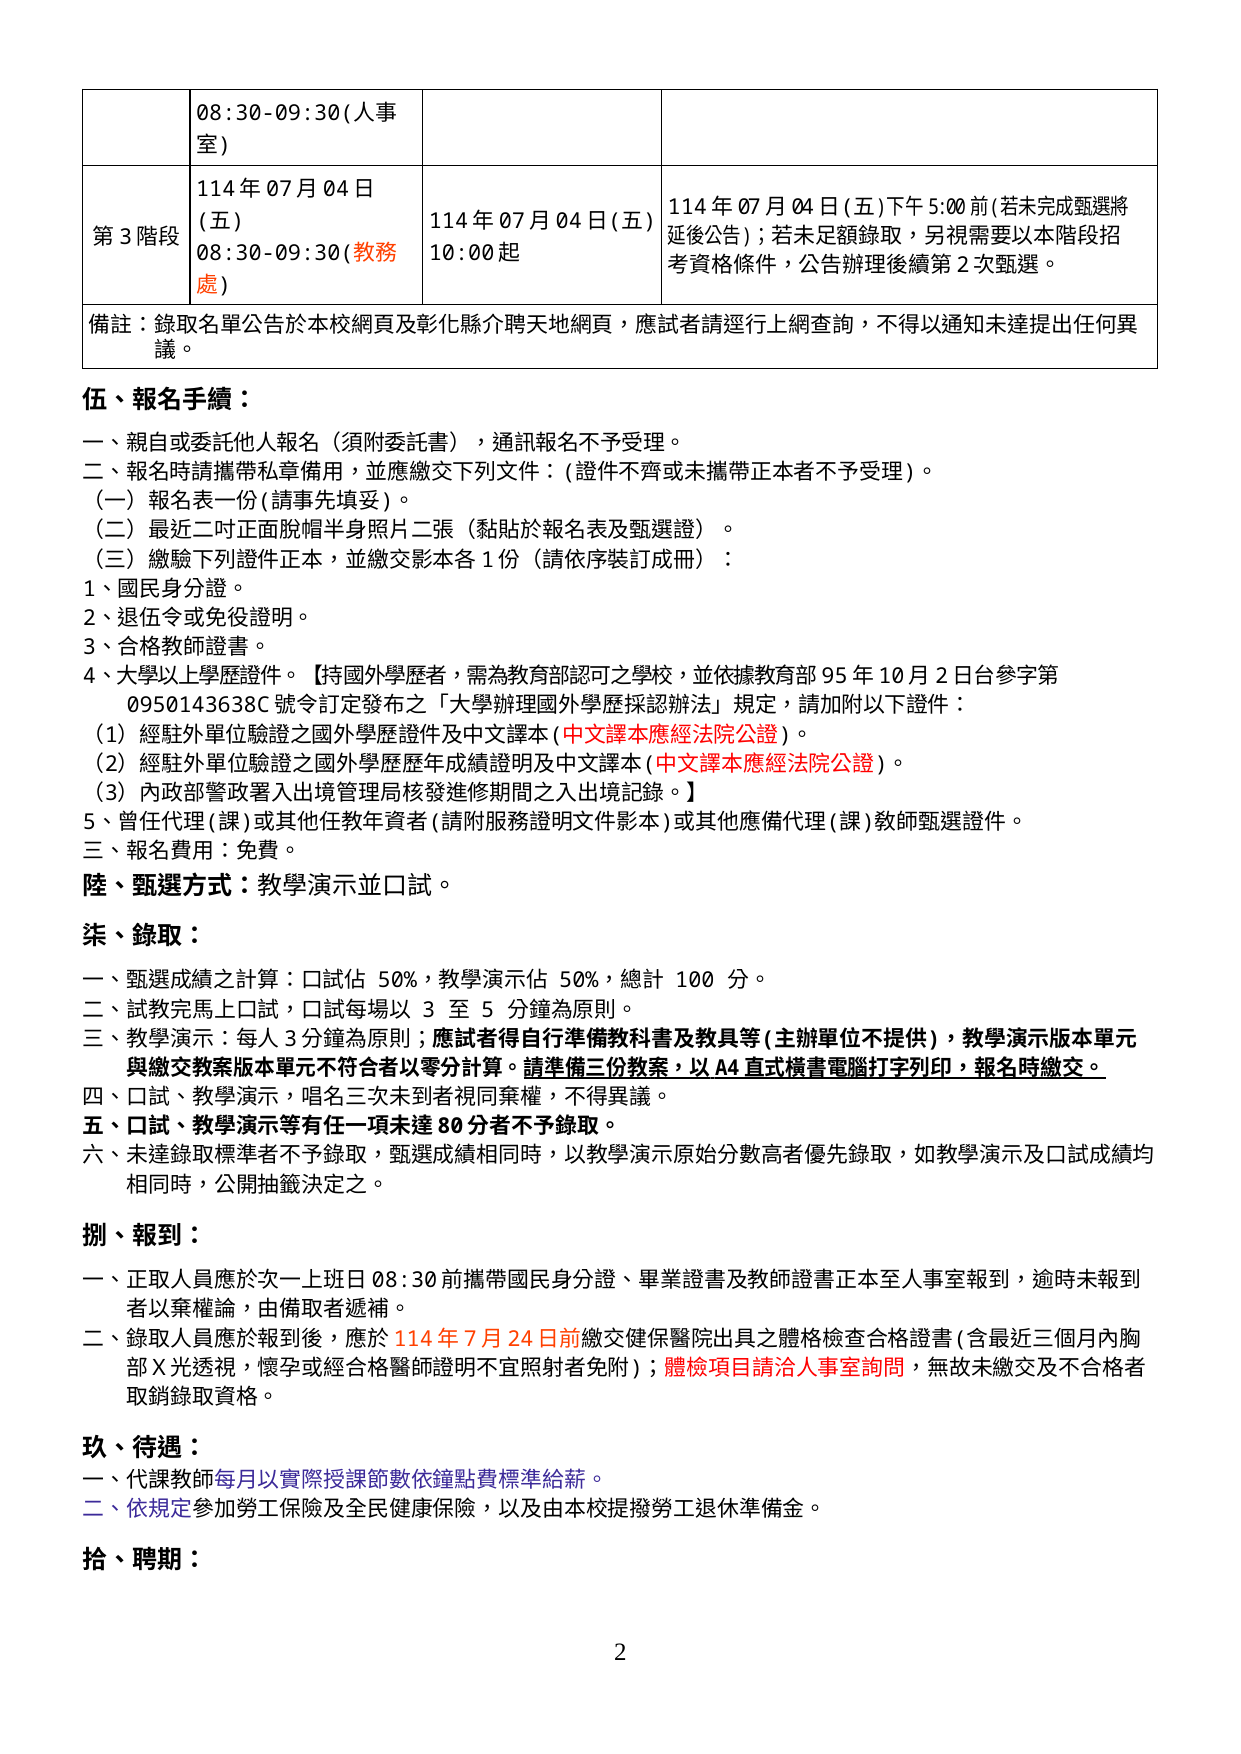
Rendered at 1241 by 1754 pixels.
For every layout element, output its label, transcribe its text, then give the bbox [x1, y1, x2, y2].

text 四、口試、教學演示，唱名三次未到者視同棄權，不得異議。 [83, 1081, 1157, 1110]
text 一、代課教師每月以實際授課節數依鐘點費標準給薪。 [83, 1464, 1157, 1493]
text （3）內政部警政署入出境管理局核發進修期間之入出境記錄。】 [83, 777, 1157, 806]
text 一、甄選成績之計算：口試佔 50%，教學演示佔 50%，總計 100 分。 [83, 964, 1157, 994]
text 一、親自或委託他人報名（須附委託書），通訊報名不予受理。 [83, 427, 1157, 456]
text （二）最近二吋正面脫帽半身照片二張（黏貼於報名表及甄選證）。 [83, 514, 1157, 544]
text 柒、錄取： [83, 914, 1157, 952]
text 伍、報名手續： [83, 385, 1157, 414]
text 捌、報到： [83, 1214, 1157, 1252]
text 陸、甄選方式：教學演示並口試。 [83, 864, 1157, 902]
table_cell [83, 90, 189, 164]
table_cell 114年07月04日(五) 10:00起 [423, 166, 661, 304]
text 二、依規定參加勞工保險及全民健康保險，以及由本校提撥勞工退休準備金。 [83, 1493, 1157, 1522]
text （三）繳驗下列證件正本，並繳交影本各1份（請依序裝訂成冊）： [83, 544, 1157, 573]
table_cell 第3階段 [83, 166, 189, 304]
text 玖、待遇： [83, 1426, 1157, 1464]
text 五、口試、教學演示等有任一項未達80分者不予錄取。 [83, 1110, 1157, 1139]
text 4、大學以上學歷證件。【持國外學歷者，需為教育部認可之學校，並依據教育部95年10月2日台參字第0950143638C號令訂定發布之「大學辦理國外學歷採認辦法」規定，請加附以下證件： [83, 660, 1157, 719]
table_cell 114年07月04日(五)下午5:00前(若未完成甄選將延後公告)；若未足額錄取，另視需要以本階段招考資格條件，公告辦理後續第2次甄選。 [662, 166, 1157, 304]
text 1、國民身分證。 [83, 573, 1157, 602]
text 二、錄取人員應於報到後，應於114年7月24日前繳交健保醫院出具之體格檢查合格證書(含最近三個月內胸部Ｘ光透視，懷孕或經合格醫師證明不宜照射者免附)；體檢項目請洽人事室詢問，無故未繳交及不合格者取銷錄取資格。 [83, 1323, 1157, 1410]
text 一、正取人員應於次一上班日08:30前攜帶國民身分證、畢業證書及教師證書正本至人事室報到，逾時未報到者以棄權論，由備取者遞補。 [83, 1264, 1157, 1323]
text 3、合格教師證書。 [83, 631, 1157, 660]
text （一）報名表一份(請事先填妥)。 [83, 485, 1157, 514]
table_cell 08:30-09:30(人事室) [191, 90, 422, 164]
text 三、教學演示：每人3分鐘為原則；應試者得自行準備教科書及教具等(主辦單位不提供)，教學演示版本單元與繳交教案版本單元不符合者以零分計算。請準備三份教案，以A4直式橫書電腦打字列印，報名時繳交。 [83, 1023, 1157, 1081]
table_cell 114年07月04日(五) 08:30-09:30(教務處) [191, 166, 422, 304]
table_cell [662, 90, 1157, 164]
text 5、曾任代理(課)或其他任教年資者(請附服務證明文件影本)或其他應備代理(課)敎師甄選證件。 [83, 806, 1157, 835]
text 拾、聘期： [83, 1538, 1157, 1576]
text 六、未達錄取標準者不予錄取，甄選成績相同時，以教學演示原始分數高者優先錄取，如教學演示及口試成績均相同時，公開抽籤決定之。 [83, 1139, 1157, 1198]
text 2、退伍令或免役證明。 [83, 602, 1157, 631]
text 三、報名費用：免費。 [83, 835, 1157, 864]
text （2）經駐外單位驗證之國外學歷歷年成績證明及中文譯本(中文譯本應經法院公證)。 [83, 748, 1157, 777]
text 二、試教完馬上口試，口試每場以 3 至 5 分鐘為原則。 [83, 994, 1157, 1023]
table_cell [423, 90, 661, 164]
text 二、報名時請攜帶私章備用，並應繳交下列文件：(證件不齊或未攜帶正本者不予受理)。 [83, 456, 1157, 485]
table_cell 備註：錄取名單公告於本校網頁及彰化縣介聘天地網頁，應試者請逕行上網查詢，不得以通知未達提出任何異議。 [83, 305, 1157, 368]
text （1）經駐外單位驗證之國外學歷證件及中文譯本(中文譯本應經法院公證)。 [83, 719, 1157, 748]
